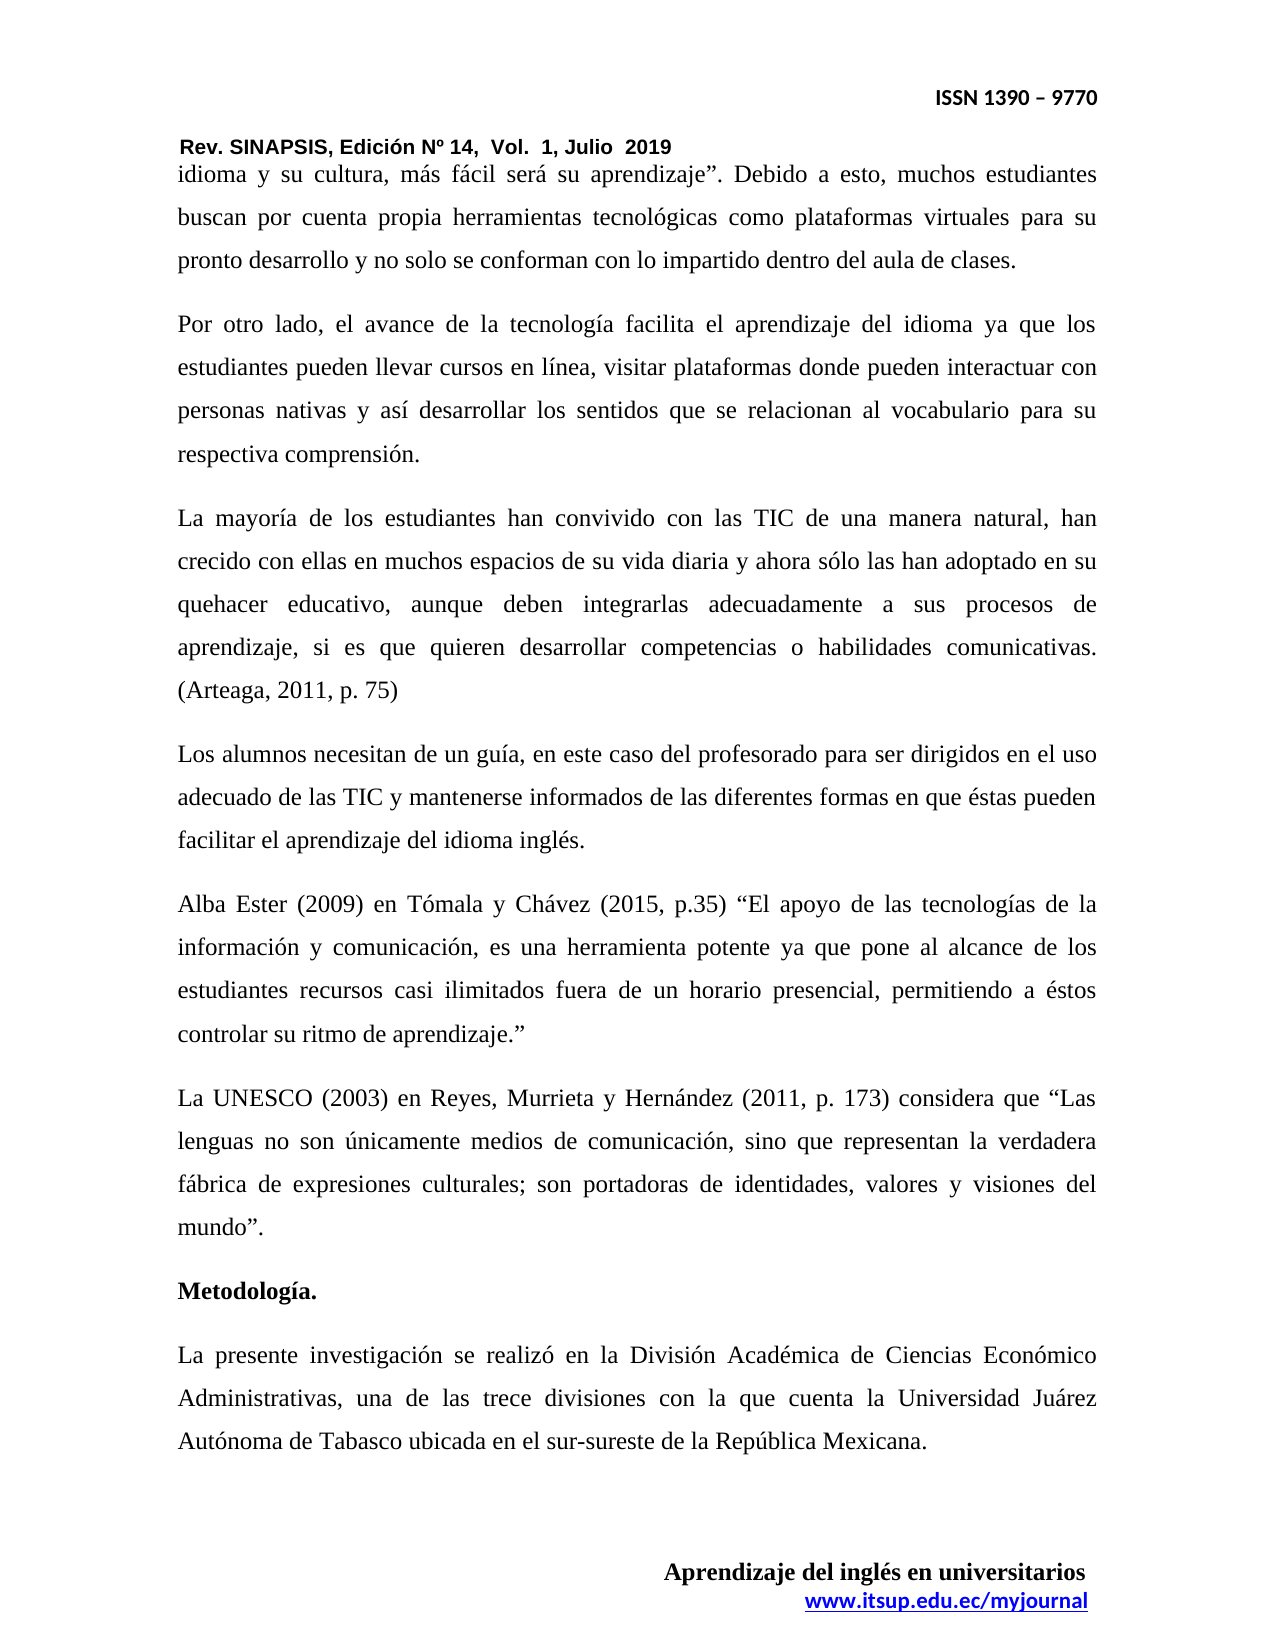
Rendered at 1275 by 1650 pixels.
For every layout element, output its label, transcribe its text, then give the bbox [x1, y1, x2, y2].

text Por otro lado, el avance de la tecnología facilita el aprendizaje del idioma ya que los estudiantes pueden llevar cursos en línea, visitar plataformas donde pueden interactuar con personas nativas y así desarrollar los sentidos que se relacionan al vocabulario para su respectiva comprensión. [177, 309, 1098, 467]
text La presente investigación se realizó en la División Académica de Ciencias Económico Administrativas, una de las trece divisiones con la que cuenta la Universidad Juárez Autónoma de Tabasco ubicada en el sur-sureste de la República Mexicana. [177, 1340, 1098, 1455]
text La UNESCO (2003) en Reyes, Murrieta y Hernández (2011, p. 173) considera que “Las lenguas no son únicamente medios de comunicación, sino que representan la verdadera fábrica de expresiones culturales; son portadoras de identidades, valores y visiones del mundo”. [177, 1083, 1098, 1241]
text Alba Ester (2009) en Tómala y Chávez (2015, p.35) “El apoyo de las tecnologías de la información y comunicación, es una herramienta potente ya que pone al alcance de los estudiantes recursos casi ilimitados fuera de un horario presencial, permitiendo a éstos controlar su ritmo de aprendizaje.” [177, 889, 1098, 1047]
text Los alumnos necesitan de un guía, en este caso del profesorado para ser dirigidos en el uso adecuado de las TIC y mantenerse informados de las diferentes formas en que éstas pueden facilitar el aprendizaje del idioma inglés. [177, 739, 1098, 854]
text La mayoría de los estudiantes han convivido con las TIC de una manera natural, han crecido con ellas en muchos espacios de su vida diaria y ahora sólo las han adoptado en su quehacer educativo, aunque deben integrarlas adecuadamente a sus procesos de aprendizaje, si es que quieren desarrollar competencias o habilidades comunicativas. (Arteaga, 2011, p. 75) [177, 503, 1098, 704]
text idioma y su cultura, más fácil será su aprendizaje”. Debido a esto, muchos estudiantes buscan por cuenta propia herramientas tecnológicas como plataformas virtuales para su pronto desarrollo y no solo se conforman con lo impartido dentro del aula de clases. [177, 159, 1098, 274]
text Metodología. [177, 1276, 1098, 1305]
